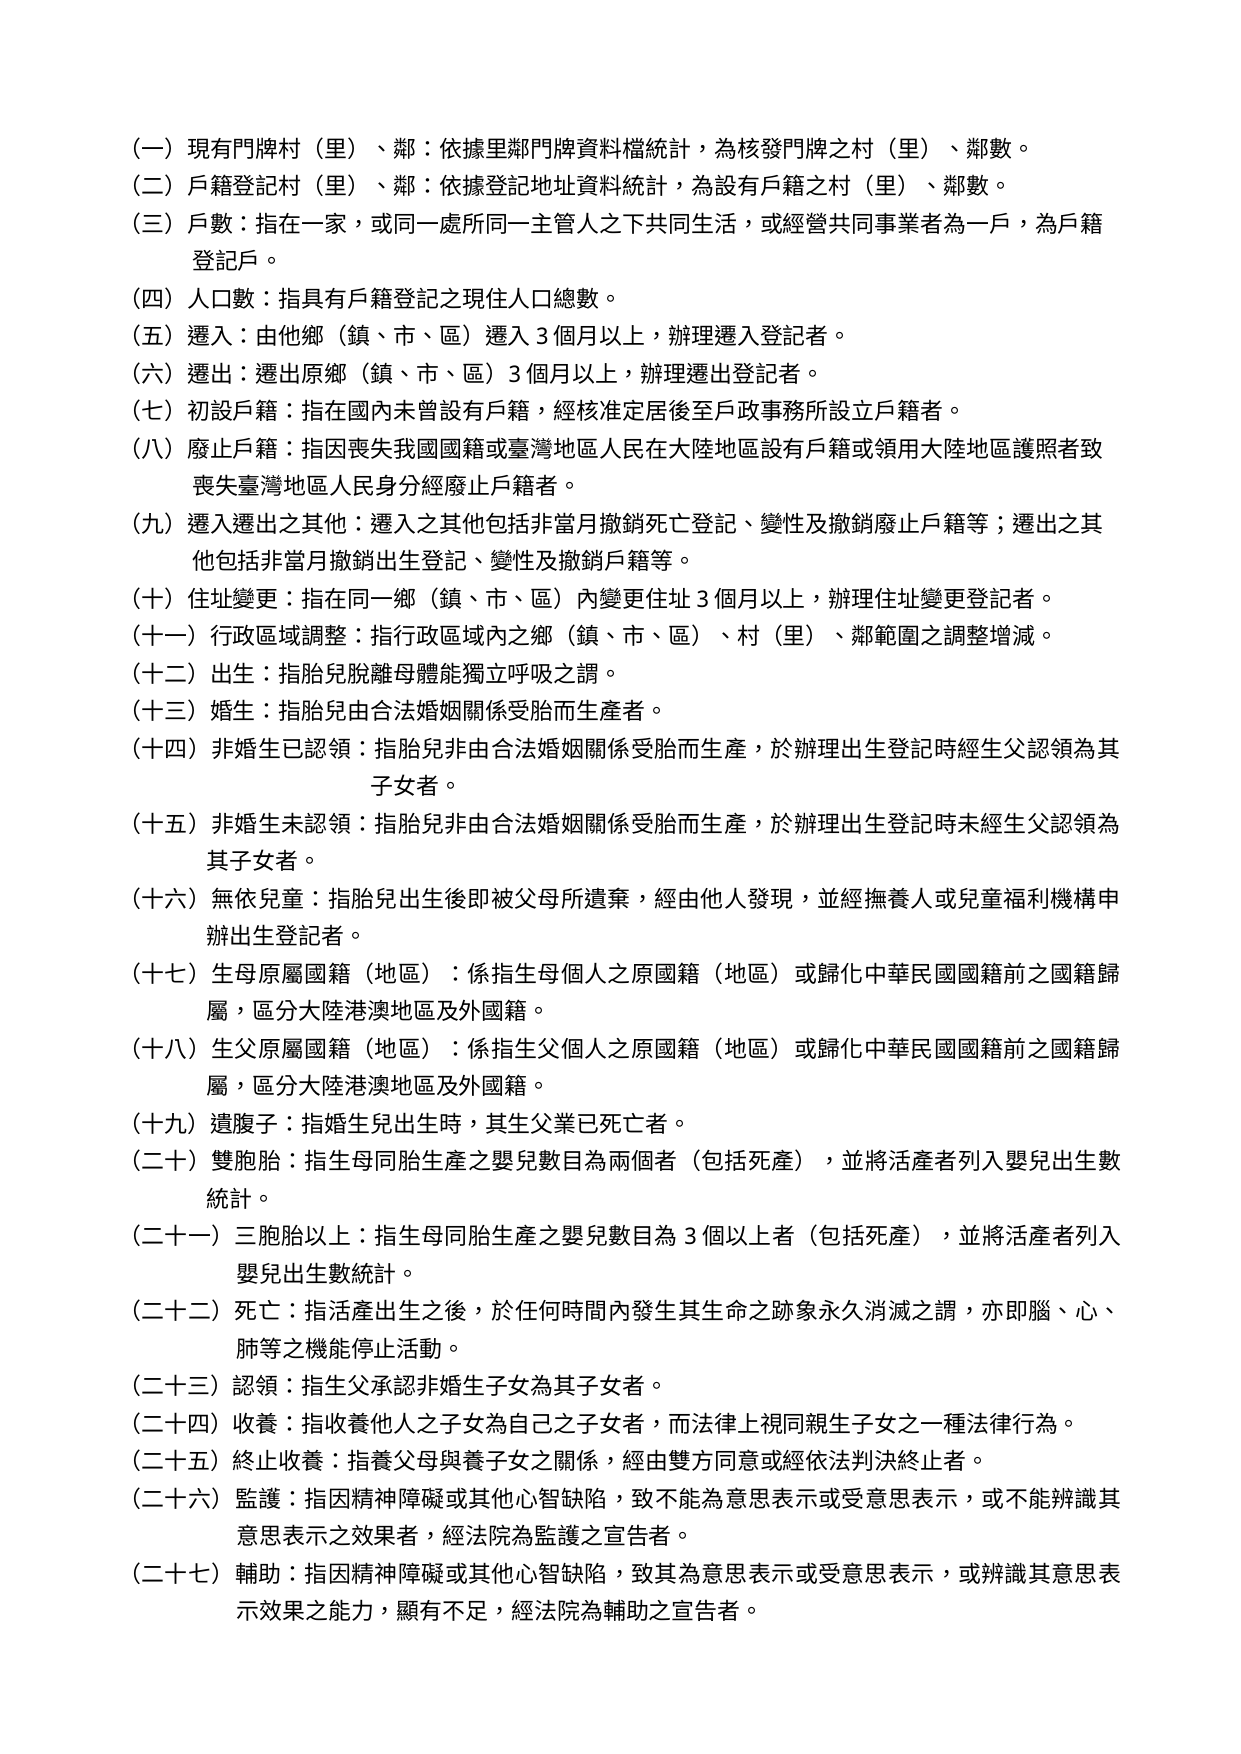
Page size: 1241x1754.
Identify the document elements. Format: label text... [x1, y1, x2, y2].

text （二十四）收養：指收養他人之子女為自己之子女者，而法律上視同親生子女之一種法律行為。 [118, 1402, 1122, 1439]
text （十二）出生：指胎兒脫離母體能獨立呼吸之謂。 [118, 652, 1122, 689]
text （二十五）終止收養：指養父母與養子女之關係，經由雙方同意或經依法判決終止者。 [118, 1439, 1122, 1477]
text （一）現有門牌村（里）、鄰：依據里鄰門牌資料檔統計，為核發門牌之村（里）、鄰數。 [118, 127, 1122, 164]
text （二）戶籍登記村（里）、鄰：依據登記地址資料統計，為設有戶籍之村（里）、鄰數。 [118, 164, 1122, 202]
text （二十六）監護：指因精神障礙或其他心智缺陷，致不能為意思表示或受意思表示，或不能辨識其意思表示之效果者，經法院為監護之宣告者。 [118, 1477, 1122, 1552]
text （六）遷出：遷出原鄉（鎮、市、區）3個月以上，辦理遷出登記者。 [118, 352, 1122, 389]
text （七）初設戶籍：指在國內未曾設有戶籍，經核准定居後至戶政事務所設立戶籍者。 [118, 389, 1122, 427]
text （十九）遺腹子：指婚生兒出生時，其生父業已死亡者。 [118, 1102, 1122, 1139]
text （十五）非婚生未認領：指胎兒非由合法婚姻關係受胎而生產，於辦理出生登記時未經生父認領為其子女者。 [118, 802, 1122, 877]
text （十一）行政區域調整：指行政區域內之鄉（鎮、市、區）、村（里）、鄰範圍之調整增減。 [118, 614, 1122, 652]
text （十七）生母原屬國籍（地區）：係指生母個人之原國籍（地區）或歸化中華民國國籍前之國籍歸屬，區分大陸港澳地區及外國籍。 [118, 952, 1122, 1027]
text （十八）生父原屬國籍（地區）：係指生父個人之原國籍（地區）或歸化中華民國國籍前之國籍歸屬，區分大陸港澳地區及外國籍。 [118, 1027, 1122, 1102]
text （二十二）死亡：指活產出生之後，於任何時間內發生其生命之跡象永久消滅之謂，亦即腦、心、肺等之機能停止活動。 [118, 1289, 1122, 1364]
text （十三）婚生：指胎兒由合法婚姻關係受胎而生產者。 [118, 689, 1122, 727]
text （九）遷入遷出之其他：遷入之其他包括非當月撤銷死亡登記、變性及撤銷廢止戶籍等；遷出之其他包括非當月撤銷出生登記、變性及撤銷戶籍等。 [118, 502, 1122, 577]
text （十六）無依兒童：指胎兒出生後即被父母所遺棄，經由他人發現，並經撫養人或兒童福利機構申辦出生登記者。 [118, 877, 1122, 952]
text （二十七）輔助：指因精神障礙或其他心智缺陷，致其為意思表示或受意思表示，或辨識其意思表示效果之能力，顯有不足，經法院為輔助之宣告者。 [118, 1552, 1122, 1627]
text （二十一）三胞胎以上：指生母同胎生產之嬰兒數目為3個以上者（包括死產），並將活產者列入嬰兒出生數統計。 [118, 1214, 1122, 1289]
text （二十三）認領：指生父承認非婚生子女為其子女者。 [118, 1364, 1122, 1402]
text （八）廢止戶籍：指因喪失我國國籍或臺灣地區人民在大陸地區設有戶籍或領用大陸地區護照者致喪失臺灣地區人民身分經廢止戶籍者。 [118, 427, 1122, 502]
text （五）遷入：由他鄉（鎮、市、區）遷入3個月以上，辦理遷入登記者。 [118, 314, 1122, 352]
text （三）戶數：指在一家，或同一處所同一主管人之下共同生活，或經營共同事業者為一戶，為戶籍登記戶。 [118, 202, 1122, 277]
text （四）人口數：指具有戶籍登記之現住人口總數。 [118, 277, 1122, 314]
text （二十）雙胞胎：指生母同胎生產之嬰兒數目為兩個者（包括死產），並將活產者列入嬰兒出生數統計。 [118, 1139, 1122, 1214]
text （十）住址變更：指在同一鄉（鎮、市、區）內變更住址3個月以上，辦理住址變更登記者。 [118, 577, 1122, 614]
text （十四）非婚生已認領：指胎兒非由合法婚姻關係受胎而生產，於辦理出生登記時經生父認領為其子女者。 [118, 727, 1122, 802]
